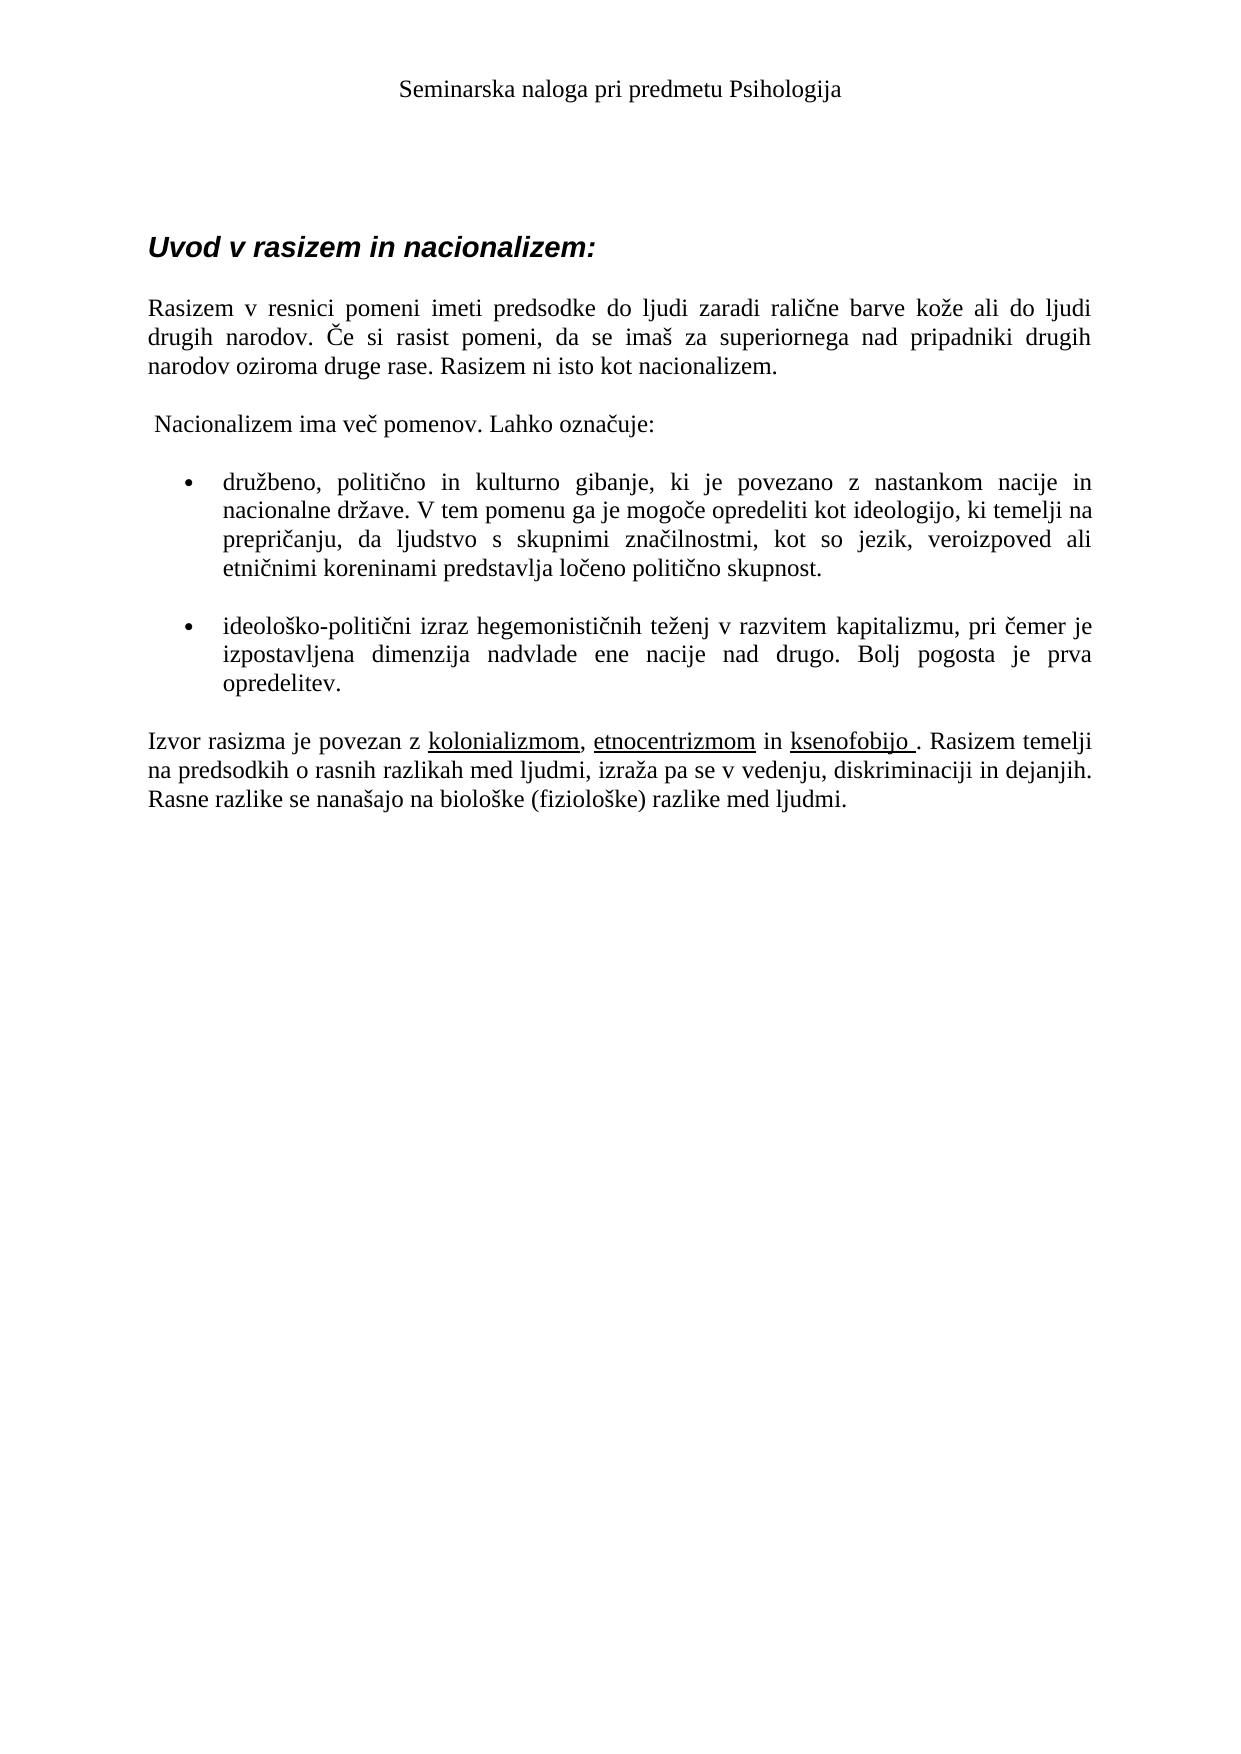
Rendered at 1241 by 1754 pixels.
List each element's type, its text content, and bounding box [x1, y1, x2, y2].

list ideološko-politični izraz hegemonističnih teženj v razvitem kapitalizmu, pri čemer je izpostavljena dimenzija nadvlade ene nacije nad drugo. Bolj pogosta je prva opredelitev. [185, 611, 1093, 697]
list družbeno, politično in kulturno gibanje, ki je povezano z nastankom nacije in nacionalne države. V tem pomenu ga je mogoče opredeliti kot ideologijo, ki temelji na prepričanju, da ljudstvo s skupnimi značilnostmi, kot so jezik, veroizpoved ali etničnimi koreninami predstavlja ločeno politično skupnost. [185, 467, 1093, 582]
text Izvor rasizma je povezan z kolonializmom, etnocentrizmom in ksenofobijo . Rasizem temelji na predsodkih o rasnih razlikah med ljudmi, izraža pa se v vedenju, diskriminaciji in dejanjih. Rasne razlike se nanašajo na biološke (fiziološke) razlike med ljudmi. [148, 726, 1093, 812]
subtitle Uvod v rasizem in nacionalizem: [148, 231, 1093, 264]
text Rasizem v resnici pomeni imeti predsodke do ljudi zaradi ralične barve kože ali do ljudi drugih narodov. Če si rasist pomeni, da se imaš za superiornega nad pripadniki drugih narodov oziroma druge rase. Rasizem ni isto kot nacionalizem. [148, 293, 1093, 379]
text Nacionalizem ima več pomenov. Lahko označuje: [148, 409, 1093, 437]
